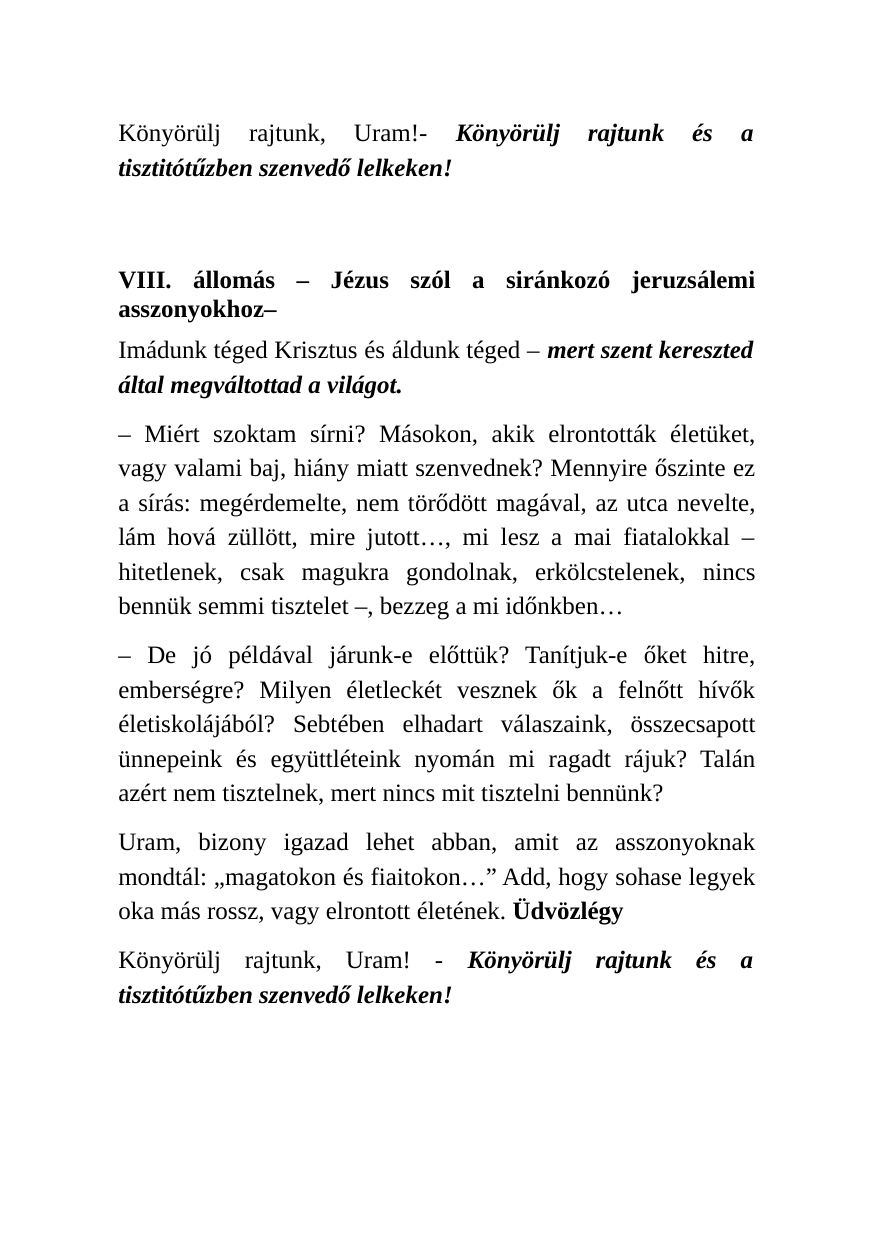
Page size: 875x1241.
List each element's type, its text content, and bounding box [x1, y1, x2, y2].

text – Miért szoktam sírni? Másokon, akik elrontották életüket, vagy valami baj, hiány miatt szenvednek? Mennyire őszinte ez a sírás: megérdemelte, nem törődött magával, az utca nevelte, lám hová züllött, mire jutott…, mi lesz a mai fiatalokkal – hitetlenek, csak magukra gondolnak, erkölcstelenek, nincs bennük semmi tisztelet –, bezzeg a mi időnkben… [118, 419, 756, 620]
text Könyörülj rajtunk, Uram! - Könyörülj rajtunk és a tisztitótűzben szenvedő lelkeken! [118, 945, 756, 1008]
text Könyörülj rajtunk, Uram!- Könyörülj rajtunk és a tisztitótűzben szenvedő lelkeken! [118, 118, 756, 181]
text Uram, bizony igazad lehet abban, amit az asszonyoknak mondtál: „magatokon és fiaitokon…” Add, hogy sohase legyek oka más rossz, vagy elrontott életének. Üdvözlégy [118, 827, 756, 925]
text – De jó példával járunk-e előttük? Tanítjuk-e őket hitre, emberségre? Milyen életleckét vesznek ők a felnőtt hívők életiskolájából? Sebtében elhadart válaszaink, összecsapott ünnepeink és együttléteink nyomán mi ragadt rájuk? Talán azért nem tisztelnek, mert nincs mit tisztelni bennünk? [118, 640, 756, 807]
text Imádunk téged Krisztus és áldunk téged – mert szent kereszted által megváltottad a világot. [118, 335, 756, 398]
subtitle VIII. állomás – Jézus szól a siránkozó jeruzsálemi asszonyokhoz– [118, 265, 756, 323]
